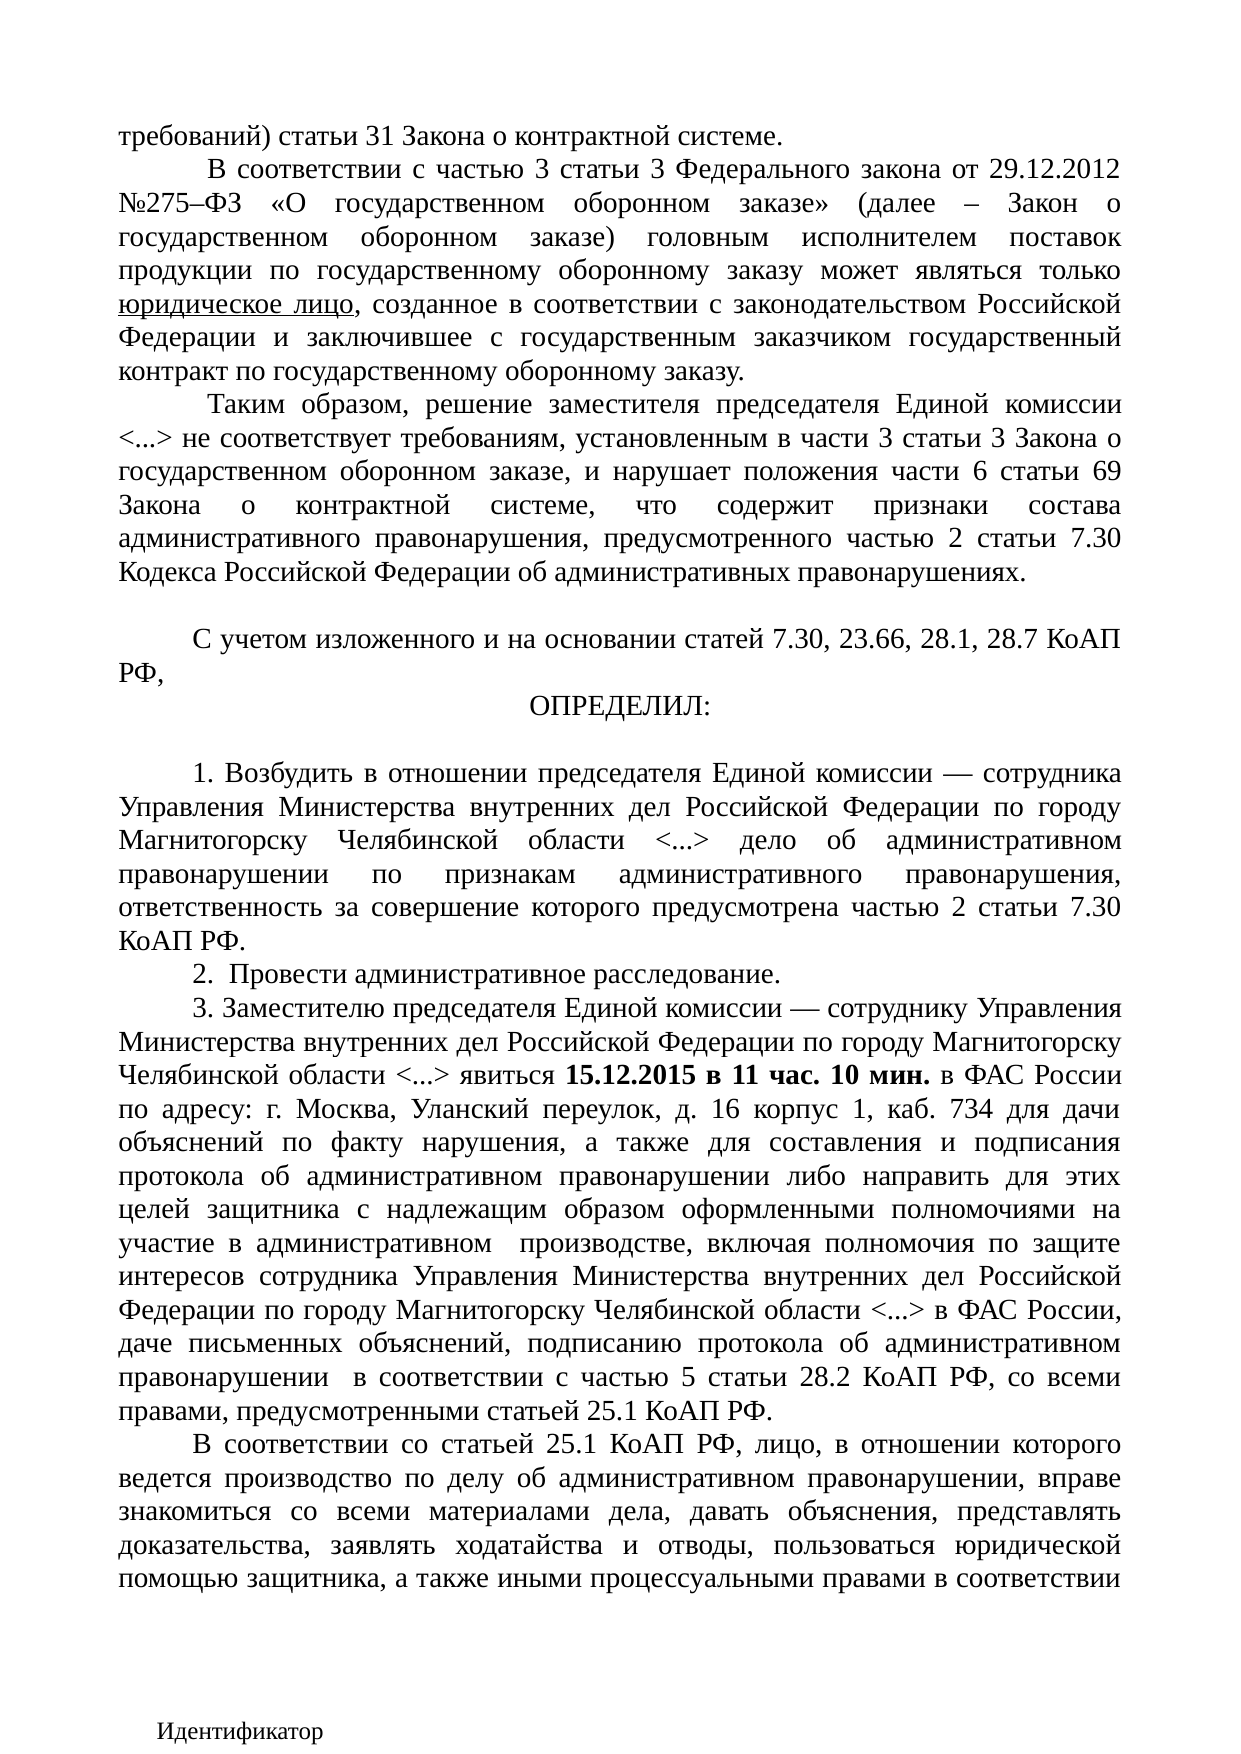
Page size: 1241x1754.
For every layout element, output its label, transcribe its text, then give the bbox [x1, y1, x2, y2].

text В соответствии со статьей 25.1 КоАП РФ, лицо, в отношении которого ведется производство по делу об административном правонарушении, вправе знакомиться со всеми материалами дела, давать объяснения, представлять доказательства, заявлять ходатайства и отводы, пользоваться юридической помощью защитника, а также иными процессуальными правами в соответствии [118, 1426, 1122, 1594]
text 3. Заместителю председателя Единой комиссии — сотруднику Управления Министерства внутренних дел Российской Федерации по городу Магнитогорску Челябинской области <...> явиться 15.12.2015 в 11 час. 10 мин. в ФАС России по адресу: г. Москва, Уланский переулок, д. 16 корпус 1, каб. 734 для дачи объяснений по факту нарушения, а также для составления и подписания протокола об административном правонарушении либо направить для этих целей защитника с надлежащим образом оформленными полномочиями на участие в административном производстве, включая полномочия по защите интересов сотрудника Управления Министерства внутренних дел Российской Федерации по городу Магнитогорску Челябинской области <...> в ФАС России, даче письменных объяснений, подписанию протокола об административном правонарушении в соответствии с частью 5 статьи 28.2 КоАП РФ, со всеми правами, предусмотренными статьей 25.1 КоАП РФ. [118, 990, 1122, 1426]
text требований) статьи 31 Закона о контрактной системе. [118, 118, 1122, 152]
text 2. Провести административное расследование. [118, 957, 1122, 990]
text 1. Возбудить в отношении председателя Единой комиссии — сотрудника Управления Министерства внутренних дел Российской Федерации по городу Магнитогорску Челябинской области <...> дело об административном правонарушении по признакам административного правонарушения, ответственность за совершение которого предусмотрена частью 2 статьи 7.30 КоАП РФ. [118, 755, 1122, 957]
text ОПРЕДЕЛИЛ: [118, 688, 1122, 722]
text Таким образом, решение заместителя председателя Единой комиссии <...> не соответствует требованиям, установленным в части 3 статьи 3 Закона о государственном оборонном заказе, и нарушает положения части 6 статьи 69 Закона о контрактной системе, что содержит признаки состава административного правонарушения, предусмотренного частью 2 статьи 7.30 Кодекса Российской Федерации об административных правонарушениях. [118, 386, 1122, 588]
text С учетом изложенного и на основании статей 7.30, 23.66, 28.1, 28.7 КоАП РФ, [118, 621, 1122, 688]
text В соответствии с частью 3 статьи 3 Федерального закона от 29.12.2012 №275–ФЗ «О государственном оборонном заказе» (далее – Закон о государственном оборонном заказе) головным исполнителем поставок продукции по государственному оборонному заказу может являться только юридическое лицо, созданное в соответствии с законодательством Российской Федерации и заключившее с государственным заказчиком государственный контракт по государственному оборонному заказу. [118, 152, 1122, 386]
